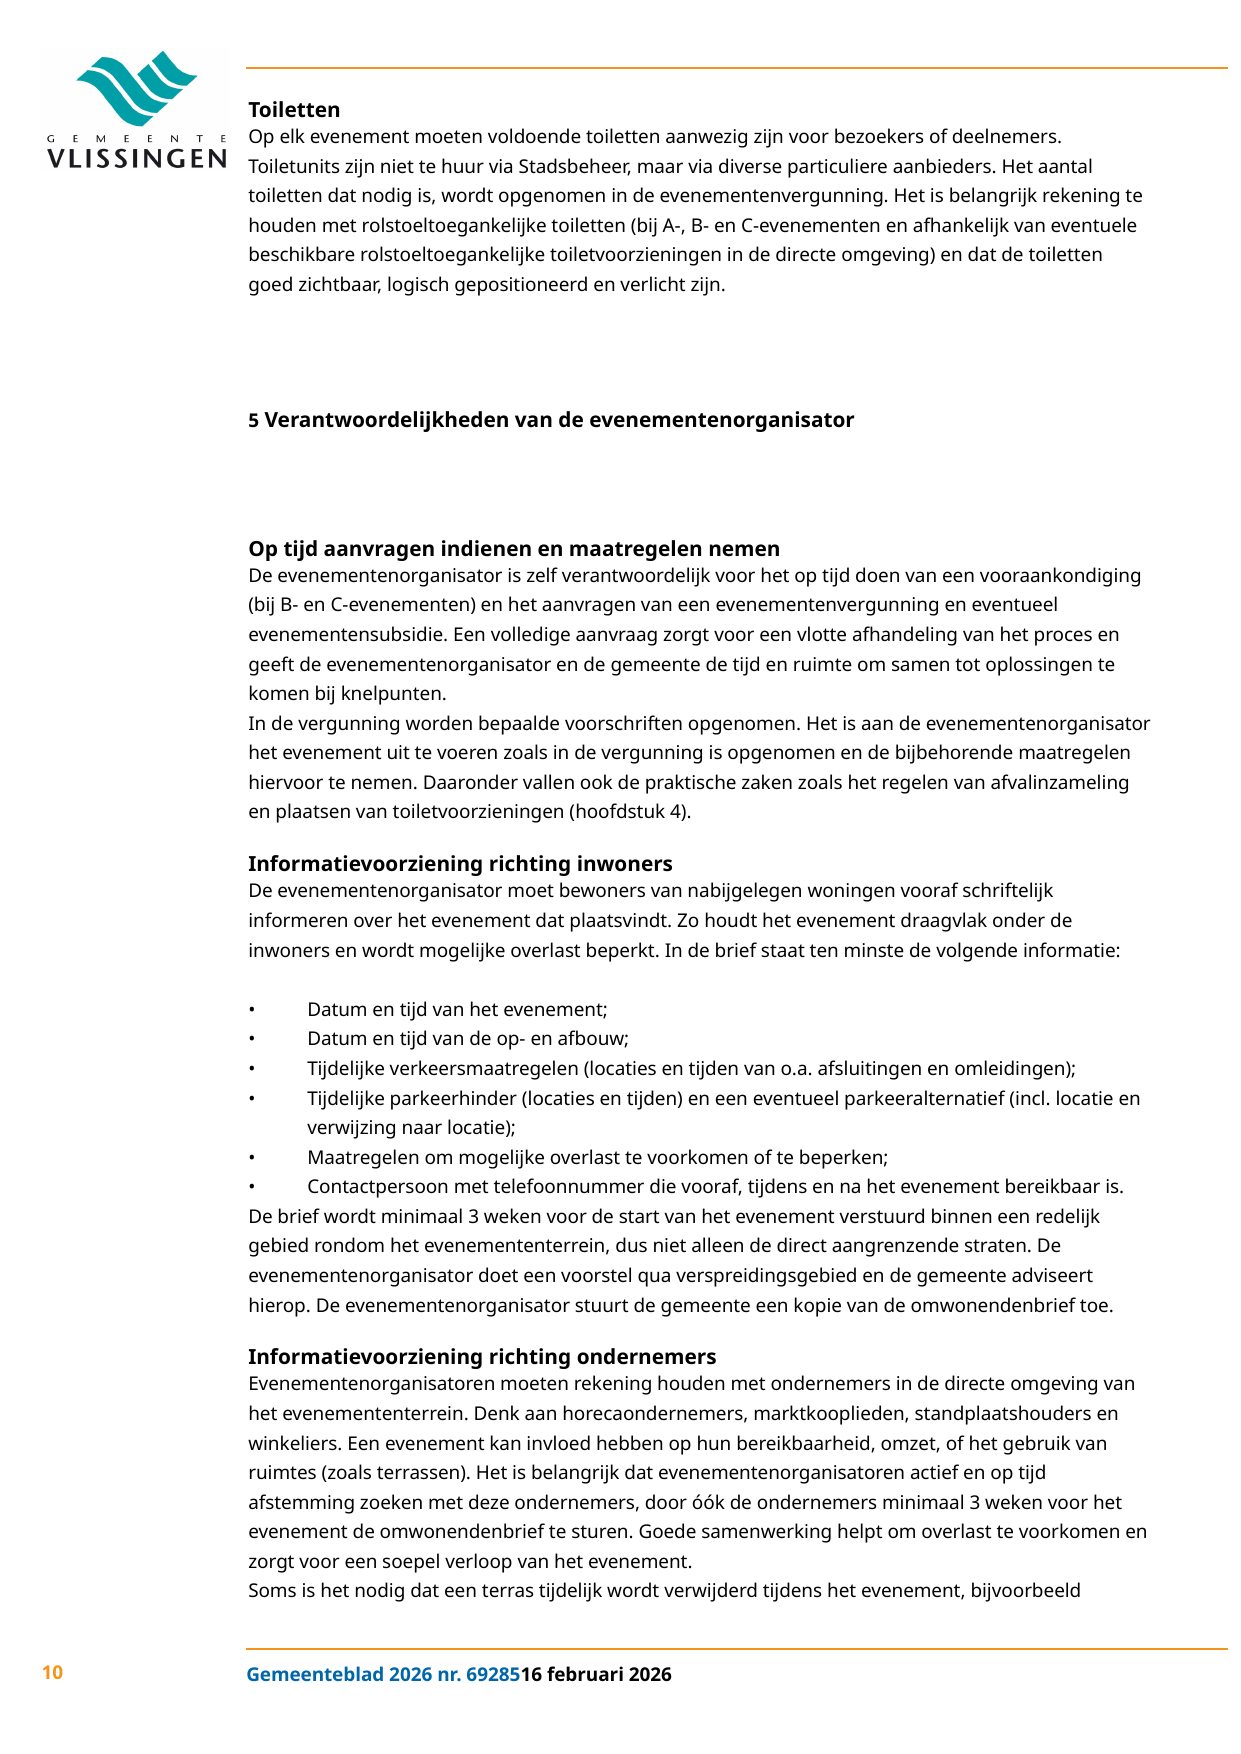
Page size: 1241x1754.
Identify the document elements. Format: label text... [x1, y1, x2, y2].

text De evenementenorganisator moet bewoners van nabijgelegen woningen vooraf schriftelijk informeren over het evenement dat plaatsvindt. Zo houdt het evenement draagvlak onder de inwoners en wordt mogelijke overlast beperkt. In de brief staat ten minste de volgende informatie: [248, 878, 1152, 962]
text De brief wordt minimaal 3 weken voor de start van het evenement verstuurd binnen een redelijk gebied rondom het evenemententerrein, dus niet alleen de direct aangrenzende straten. De evenementenorganisator doet een voorstel qua verspreidingsgebied en de gemeente adviseert hierop. De evenementenorganisator stuurt de gemeente een kopie van de omwonendenbrief toe. [248, 1203, 1152, 1317]
text Op elk evenement moeten voldoende toiletten aanwezig zijn voor bezoekers of deelnemers. Toiletunits zijn niet te huur via Stadsbeheer, maar via diverse particuliere aanbieders. Het aantal toiletten dat nodig is, wordt opgenomen in de evenementenvergunning. Het is belangrijk rekening te houden met rolstoeltoegankelijke toiletten (bij A-, B- en C-evenementen en afhankelijk van eventuele beschikbare rolstoeltoegankelijke toiletvoorzieningen in de directe omgeving) en dat de toiletten goed zichtbaar, logisch gepositioneerd en verlicht zijn. [248, 123, 1152, 297]
text Informatievoorziening richting inwoners [248, 849, 1152, 878]
text Soms is het nodig dat een terras tijdelijk wordt verwijderd tijdens het evenement, bijvoorbeeld [248, 1578, 1152, 1603]
picture [41, 47, 231, 172]
text De evenementenorganisator is zelf verantwoordelijk voor het op tijd doen van een vooraankondiging (bij B- en C-evenementen) en het aanvragen van een evenementenvergunning en eventueel evenementensubsidie. Een volledige aanvraag zorgt voor een vlotte afhandeling van het proces en geeft de evenementenorganisator en de gemeente de tijd en ruimte om samen tot oplossingen te komen bij knelpunten. [248, 562, 1152, 706]
text Toiletten [248, 95, 1152, 123]
list Maatregelen om mogelijke overlast te voorkomen of te beperken; [248, 1144, 1152, 1169]
list Datum en tijd van het evenement; [248, 996, 1152, 1022]
list Tijdelijke verkeersmaatregelen (locaties en tijden van o.a. afsluitingen en omleidingen); [248, 1055, 1152, 1081]
text Informatievoorziening richting ondernemers [248, 1342, 1152, 1371]
list Tijdelijke parkeerhinder (locaties en tijden) en een eventueel parkeeralternatief (incl. locatie en verwijzing naar locatie); [248, 1085, 1152, 1140]
list Contactpersoon met telefoonnummer die vooraf, tijdens en na het evenement bereikbaar is. [248, 1173, 1152, 1199]
text Evenementenorganisatoren moeten rekening houden met ondernemers in de directe omgeving van het evenemententerrein. Denk aan horecaondernemers, marktkooplieden, standplaatshouders en winkeliers. Een evenement kan invloed hebben op hun bereikbaarheid, omzet, of het gebruik van ruimtes (zoals terrassen). Het is belangrijk dat evenementenorganisatoren actief en op tijd afstemming zoeken met deze ondernemers, door óók de ondernemers minimaal 3 weken voor het evenement de omwonendenbrief te sturen. Goede samenwerking helpt om overlast te voorkomen en zorgt voor een soepel verloop van het evenement. [248, 1371, 1152, 1574]
text Op tijd aanvragen indienen en maatregelen nemen [248, 534, 1152, 562]
list Datum en tijd van de op- en afbouw; [248, 1026, 1152, 1051]
text 5 Verantwoordelijkheden van de evenementenorganisator [248, 406, 1152, 434]
text In de vergunning worden bepaalde voorschriften opgenomen. Het is aan de evenementenorganisator het evenement uit te voeren zoals in de vergunning is opgenomen en de bijbehorende maatregelen hiervoor te nemen. Daaronder vallen ook de praktische zaken zoals het regelen van afvalinzameling en plaatsen van toiletvoorzieningen (hoofdstuk 4). [248, 710, 1152, 824]
